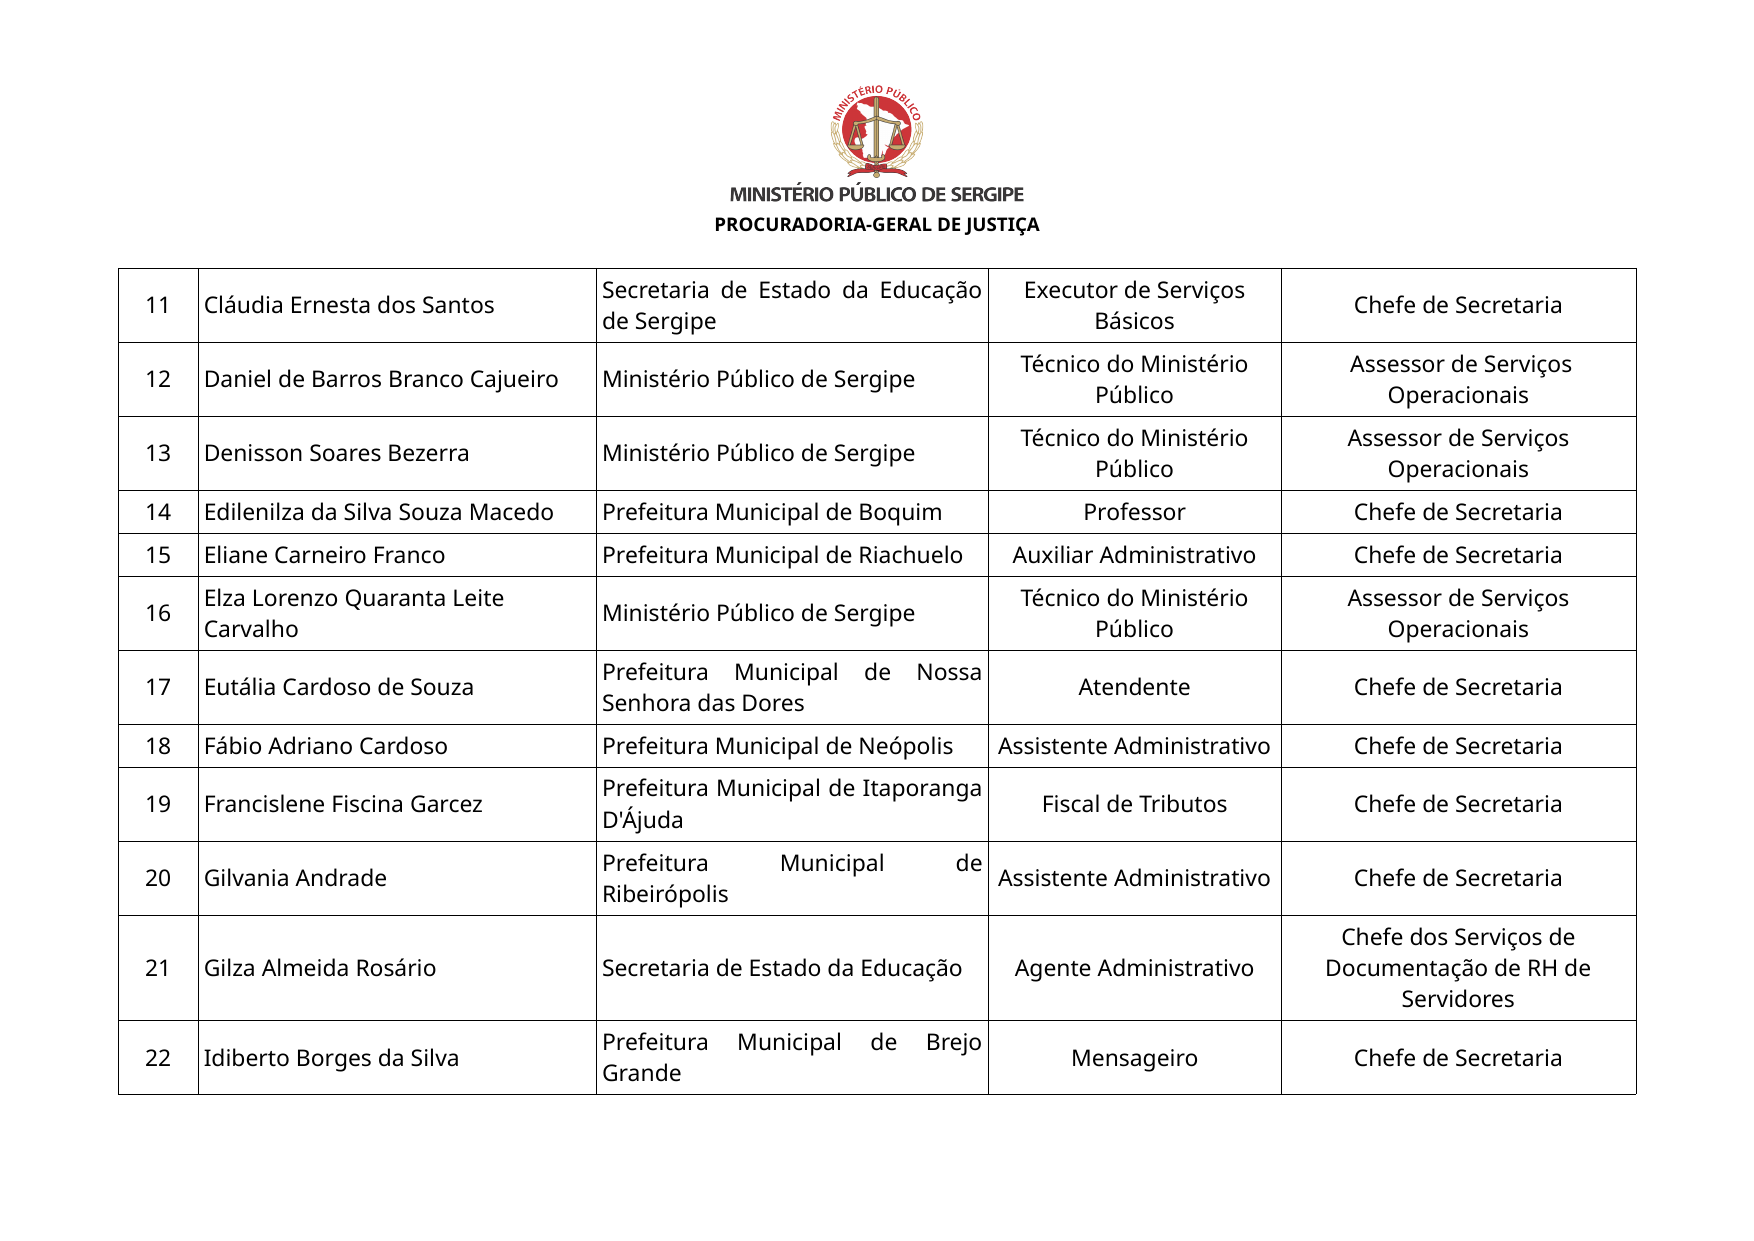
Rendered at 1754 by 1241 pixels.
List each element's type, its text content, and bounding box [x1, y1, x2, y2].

table_cell Prefeitura Municipal de Neópolis [597, 725, 988, 767]
table_cell 19 [119, 768, 198, 841]
table_cell Gilza Almeida Rosário [199, 916, 596, 1020]
table_cell Ministério Público de Sergipe [597, 417, 988, 490]
table_cell 14 [119, 491, 198, 533]
table_cell Chefe de Secretaria [1282, 534, 1636, 576]
table_cell Prefeitura Municipal de Boquim [597, 491, 988, 533]
table_cell Técnico do Ministério Público [989, 577, 1281, 650]
table_cell Mensageiro [989, 1021, 1281, 1094]
table_cell Assessor de Serviços Operacionais [1282, 417, 1636, 490]
table_cell Professor [989, 491, 1281, 533]
table_cell Edilenilza da Silva Souza Macedo [199, 491, 596, 533]
table_cell 20 [119, 842, 198, 915]
table_cell 17 [119, 651, 198, 724]
table_cell Auxiliar Administrativo [989, 534, 1281, 576]
table_cell Elza Lorenzo Quaranta Leite Carvalho [199, 577, 596, 650]
table_cell Gilvania Andrade [199, 842, 596, 915]
table_cell 21 [119, 916, 198, 1020]
table_cell Fiscal de Tributos [989, 768, 1281, 841]
table_cell Eliane Carneiro Franco [199, 534, 596, 576]
table_cell Ministério Público de Sergipe [597, 343, 988, 416]
table_cell Agente Administrativo [989, 916, 1281, 1020]
table_cell Secretaria de Estado da Educação de Sergipe [597, 269, 988, 342]
table_cell Assessor de Serviços Operacionais [1282, 343, 1636, 416]
table_cell Prefeitura Municipal de Nossa Senhora das Dores [597, 651, 988, 724]
table_cell 12 [119, 343, 198, 416]
table_cell 18 [119, 725, 198, 767]
table_cell Chefe de Secretaria [1282, 725, 1636, 767]
table_cell Prefeitura Municipal de Itaporanga D'Ájuda [597, 768, 988, 841]
table_cell Chefe dos Serviços de Documentação de RH de Servidores [1282, 916, 1636, 1020]
table_cell Daniel de Barros Branco Cajueiro [199, 343, 596, 416]
table_cell Chefe de Secretaria [1282, 768, 1636, 841]
table_cell Chefe de Secretaria [1282, 651, 1636, 724]
table_cell Chefe de Secretaria [1282, 269, 1636, 342]
table_cell Fábio Adriano Cardoso [199, 725, 596, 767]
table_cell Francislene Fiscina Garcez [199, 768, 596, 841]
table_cell 22 [119, 1021, 198, 1094]
table_cell Prefeitura Municipal de Ribeirópolis [597, 842, 988, 915]
table_cell Técnico do Ministério Público [989, 417, 1281, 490]
picture [730, 85, 1024, 204]
table_cell 13 [119, 417, 198, 490]
table_cell Assessor de Serviços Operacionais [1282, 577, 1636, 650]
table_cell Prefeitura Municipal de Brejo Grande [597, 1021, 988, 1094]
table_cell Atendente [989, 651, 1281, 724]
table_cell Idiberto Borges da Silva [199, 1021, 596, 1094]
table_cell Cláudia Ernesta dos Santos [199, 269, 596, 342]
table_cell Chefe de Secretaria [1282, 1021, 1636, 1094]
table_cell Técnico do Ministério Público [989, 343, 1281, 416]
table_cell Prefeitura Municipal de Riachuelo [597, 534, 988, 576]
table_cell Eutália Cardoso de Souza [199, 651, 596, 724]
table_cell Ministério Público de Sergipe [597, 577, 988, 650]
table_cell Secretaria de Estado da Educação [597, 916, 988, 1020]
table_cell Executor de Serviços Básicos [989, 269, 1281, 342]
table_cell Assistente Administrativo [989, 842, 1281, 915]
table_cell Denisson Soares Bezerra [199, 417, 596, 490]
table_cell 11 [119, 269, 198, 342]
table_cell Chefe de Secretaria [1282, 842, 1636, 915]
table_cell 15 [119, 534, 198, 576]
table_cell 16 [119, 577, 198, 650]
table_cell Assistente Administrativo [989, 725, 1281, 767]
table_cell Chefe de Secretaria [1282, 491, 1636, 533]
